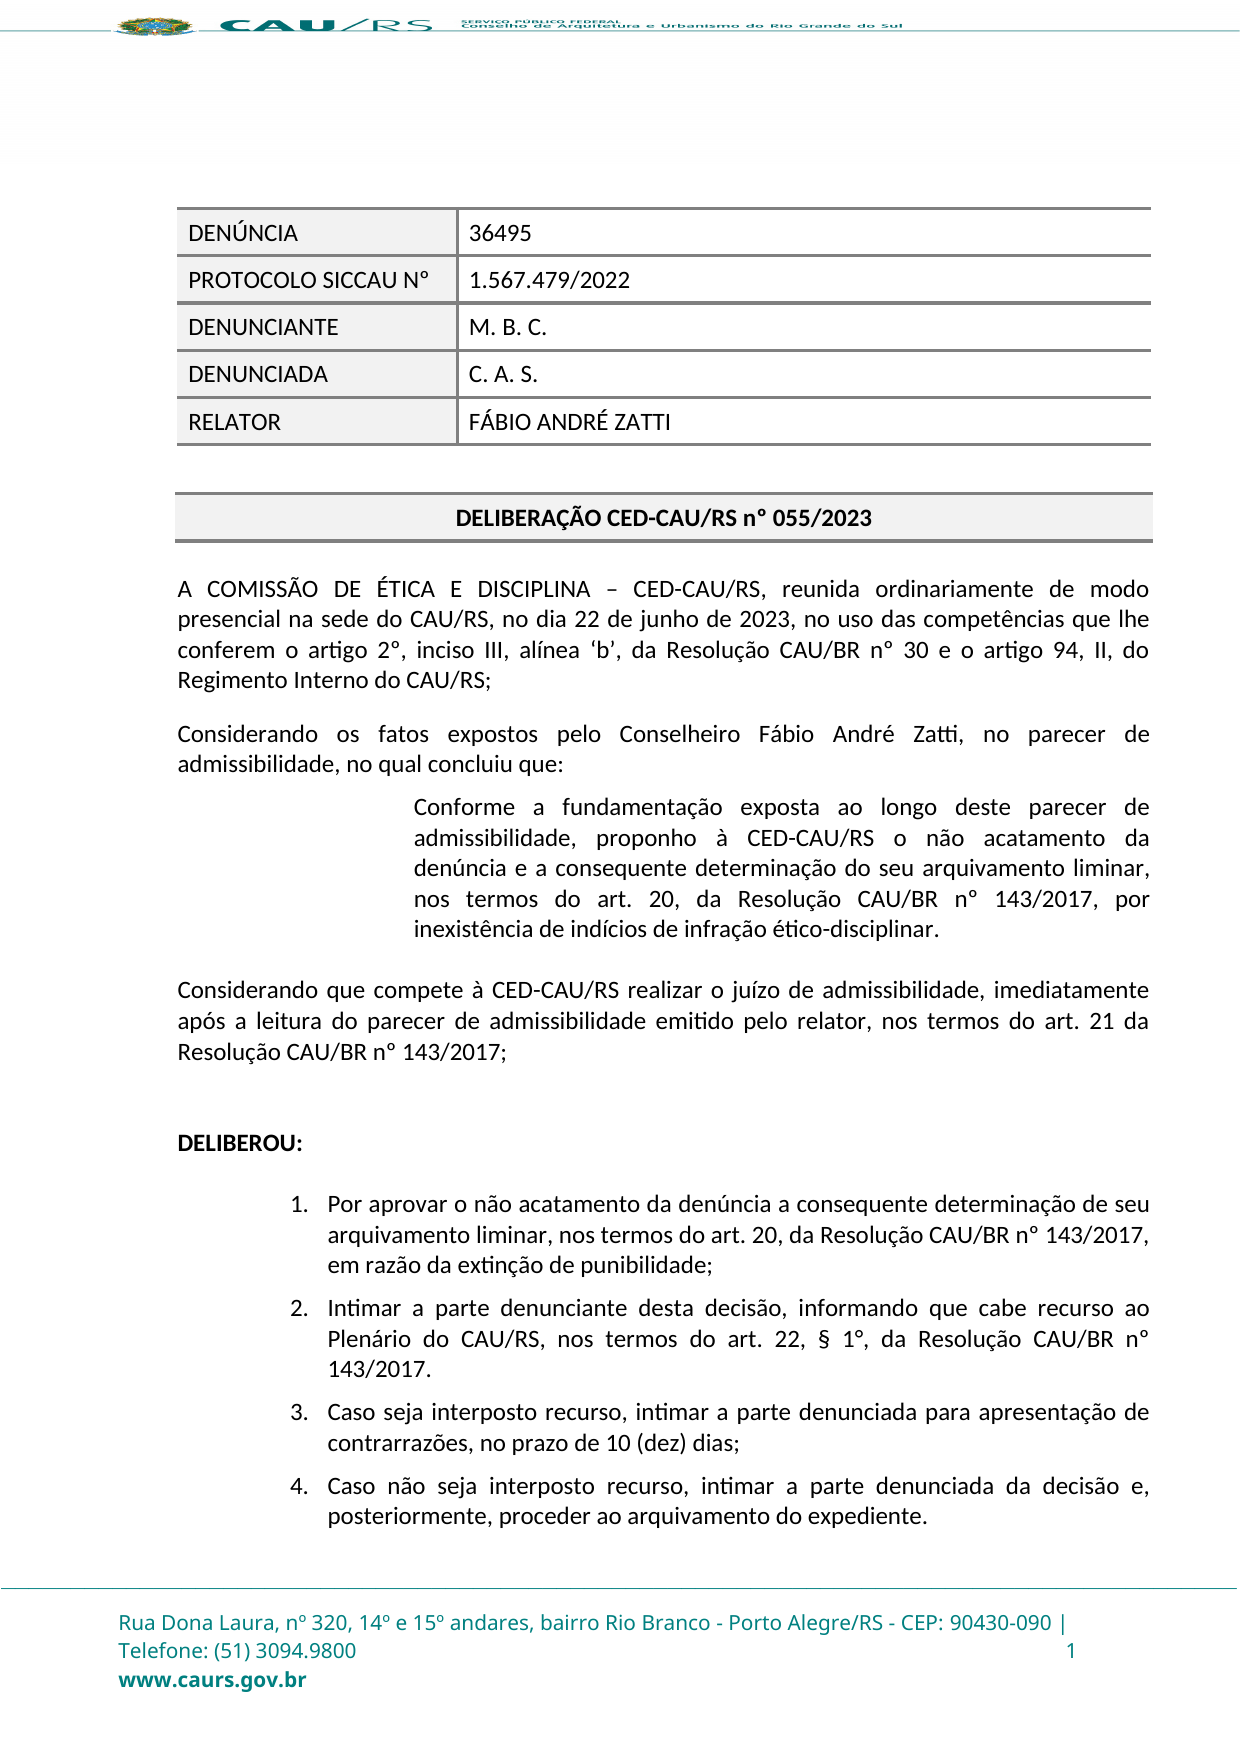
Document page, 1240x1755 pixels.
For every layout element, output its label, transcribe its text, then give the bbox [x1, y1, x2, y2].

table_header DENÚNCIA [177, 210, 456, 254]
table_cell 1.567.479/2022 [459, 257, 1151, 301]
text A COMISSÃO DE ÉTICA E DISCIPLINA – CED-CAU/RS, reunida ordinariamente de modo presencial na sede do CAU/RS, no dia 22 de junho de 2023, no uso das competências que lhe conferem o artigo 2º, inciso III, alínea ‘b’, da Resolução CAU/BR nº 30 e o artigo 94, II, do Regimento Interno do CAU/RS; [177, 573, 1151, 695]
table_cell DENUNCIANTE [177, 305, 456, 349]
list Intimar a parte denunciante desta decisão, informando que cabe recurso ao Plenário do CAU/RS, nos termos do art. 22, § 1°, da Resolução CAU/BR nº 143/2017. [290, 1292, 1151, 1384]
table_cell M. B. C. [459, 305, 1151, 349]
table_cell DENUNCIADA [177, 352, 456, 396]
text Considerando que compete à CED-CAU/RS realizar o juízo de admissibilidade, imediatamente após a leitura do parecer de admissibilidade emitido pelo relator, nos termos do art. 21 da Resolução CAU/BR nº 143/2017; [177, 975, 1151, 1066]
table_cell C. A. S. [459, 352, 1151, 396]
text Considerando os fatos expostos pelo Conselheiro Fábio André Zatti, no parecer de admissibilidade, no qual concluiu que: [177, 718, 1151, 779]
list Por aprovar o não acatamento da denúncia a consequente determinação de seu arquivamento liminar, nos termos do art. 20, da Resolução CAU/BR nº 143/2017, em razão da extinção de punibilidade; [290, 1188, 1151, 1280]
text Conforme a fundamentação exposta ao longo deste parecer de admissibilidade, proponho à CED-CAU/RS o não acatamento da denúncia e a consequente determinação do seu arquivamento liminar, nos termos do art. 20, da Resolução CAU/BR nº 143/2017, por inexistência de indícios de infração ético-disciplinar. [413, 792, 1151, 944]
list Caso seja interposto recurso, intimar a parte denunciada para apresentação de contrarrazões, no prazo de 10 (dez) dias; [290, 1396, 1151, 1457]
table_cell RELATOR [177, 399, 456, 443]
table_cell FÁBIO ANDRÉ ZATTI [459, 399, 1151, 443]
table_header DELIBERAÇÃO CED-CAU/RS nº 055/2023 [175, 495, 1153, 539]
text DELIBEROU: [177, 1127, 1151, 1158]
list Caso não seja interposto recurso, intimar a parte denunciada da decisão e, posteriormente, proceder ao arquivamento do expediente. [290, 1470, 1151, 1531]
table_header 36495 [459, 210, 1151, 254]
table_cell PROTOCOLO SICCAU Nº [177, 257, 456, 301]
